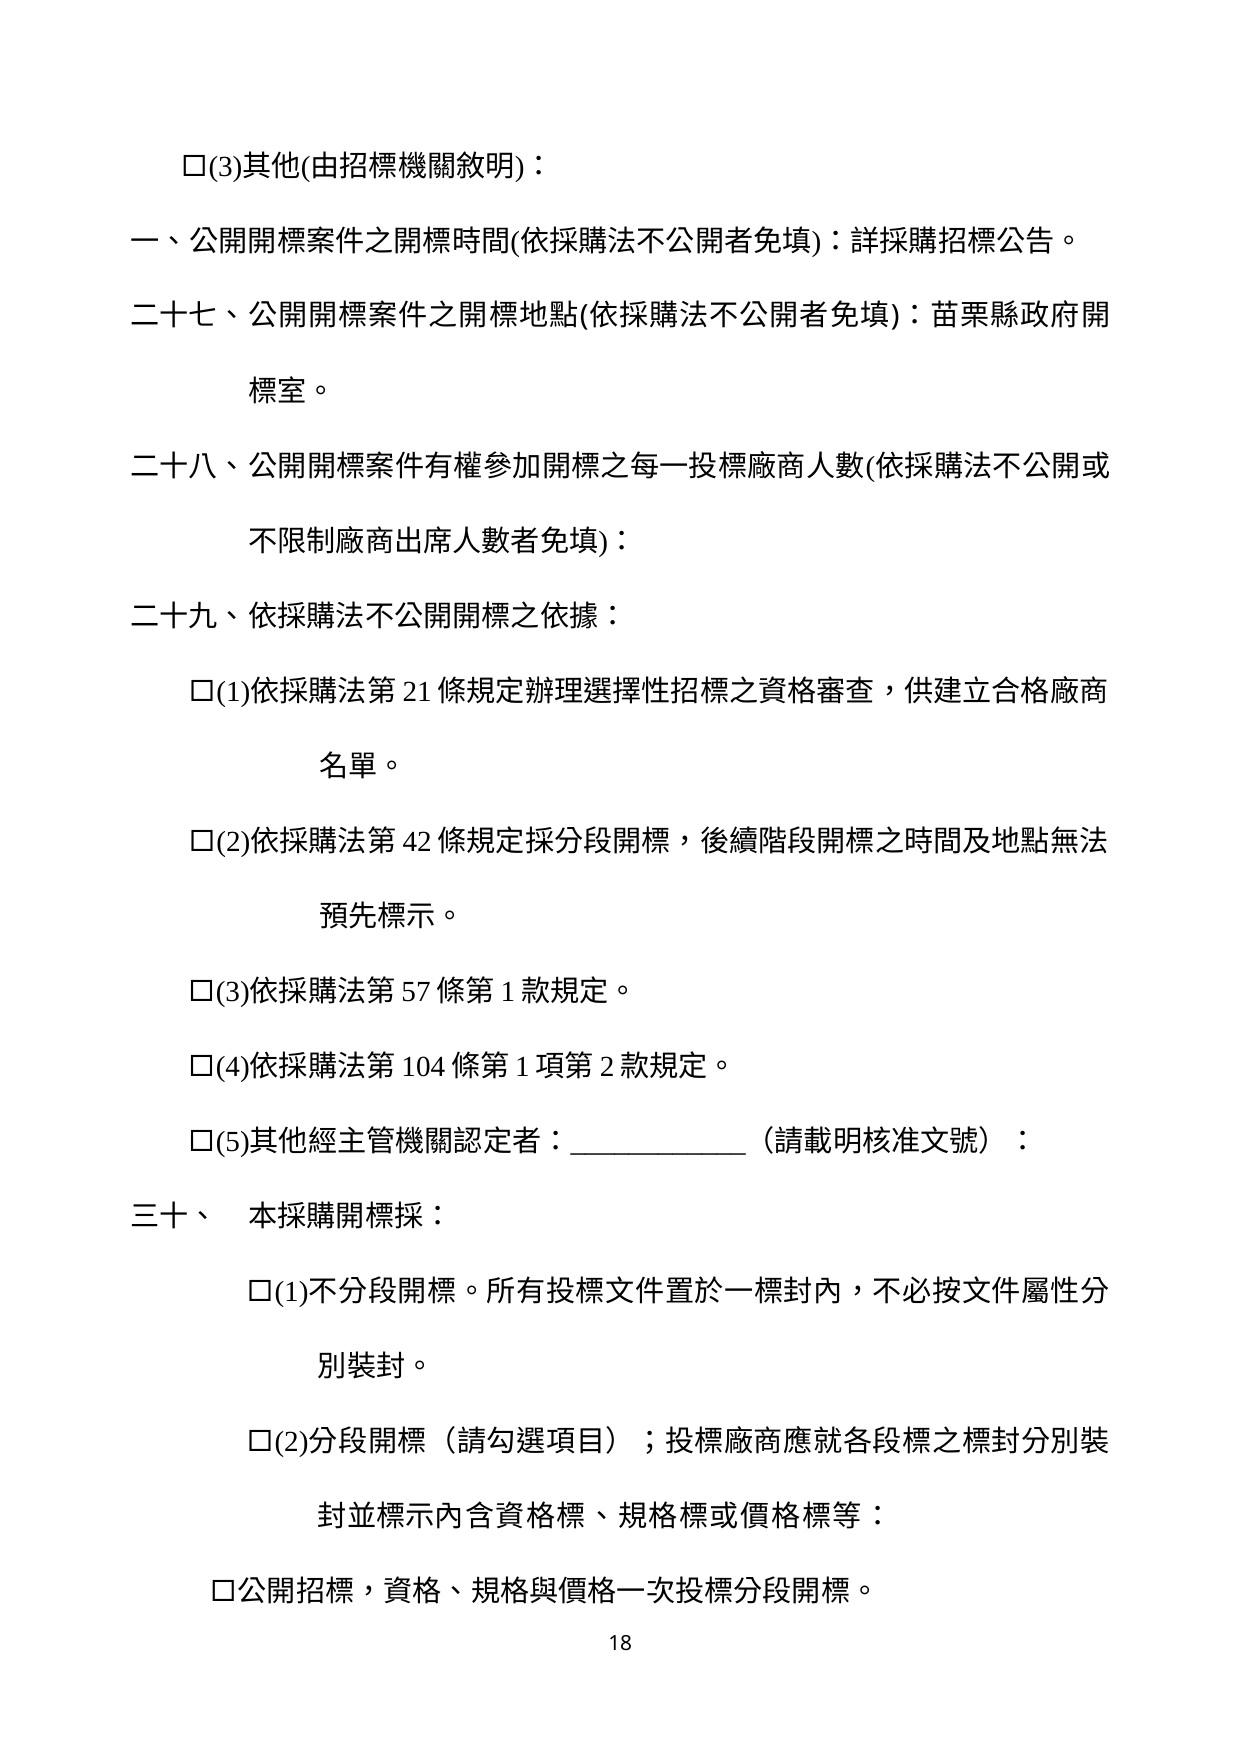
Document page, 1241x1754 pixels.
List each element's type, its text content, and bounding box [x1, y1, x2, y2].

list 公開開標案件之開標地點(依採購法不公開者免填)：苗栗縣政府開標室。 [130, 276, 1110, 426]
list 依採購法不公開開標之依據： [130, 576, 1110, 651]
text (1)不分段開標。所有投標文件置於一標封內，不必按文件屬性分別裝封。 [247, 1251, 1110, 1401]
text 公開招標，資格、規格與價格一次投標分段開標。 [130, 1551, 1110, 1626]
text (2)依採購法第42條規定採分段開標，後續階段開標之時間及地點無法預先標示。 [130, 801, 1110, 951]
text (3)依採購法第57條第1款規定。 [130, 951, 1110, 1026]
text (5)其他經主管機關認定者：____________（請載明核准文號）： [130, 1101, 1110, 1176]
list 本採購開標採： [130, 1176, 1110, 1251]
text (3)其他(由招標機關敘明)： [130, 126, 1110, 201]
text (4)依採購法第104條第1項第2款規定。 [130, 1026, 1110, 1101]
list 公開開標案件有權參加開標之每一投標廠商人數(依採購法不公開或不限制廠商出席人數者免填)： [130, 426, 1110, 576]
text (1)依採購法第21條規定辦理選擇性招標之資格審查，供建立合格廠商名單。 [130, 651, 1110, 801]
text (2)分段開標（請勾選項目）；投標廠商應就各段標之標封分別裝封並標示內含資格標、規格標或價格標等： [247, 1401, 1110, 1551]
list 公開開標案件之開標時間(依採購法不公開者免填)：詳採購招標公告。 [130, 201, 1110, 276]
